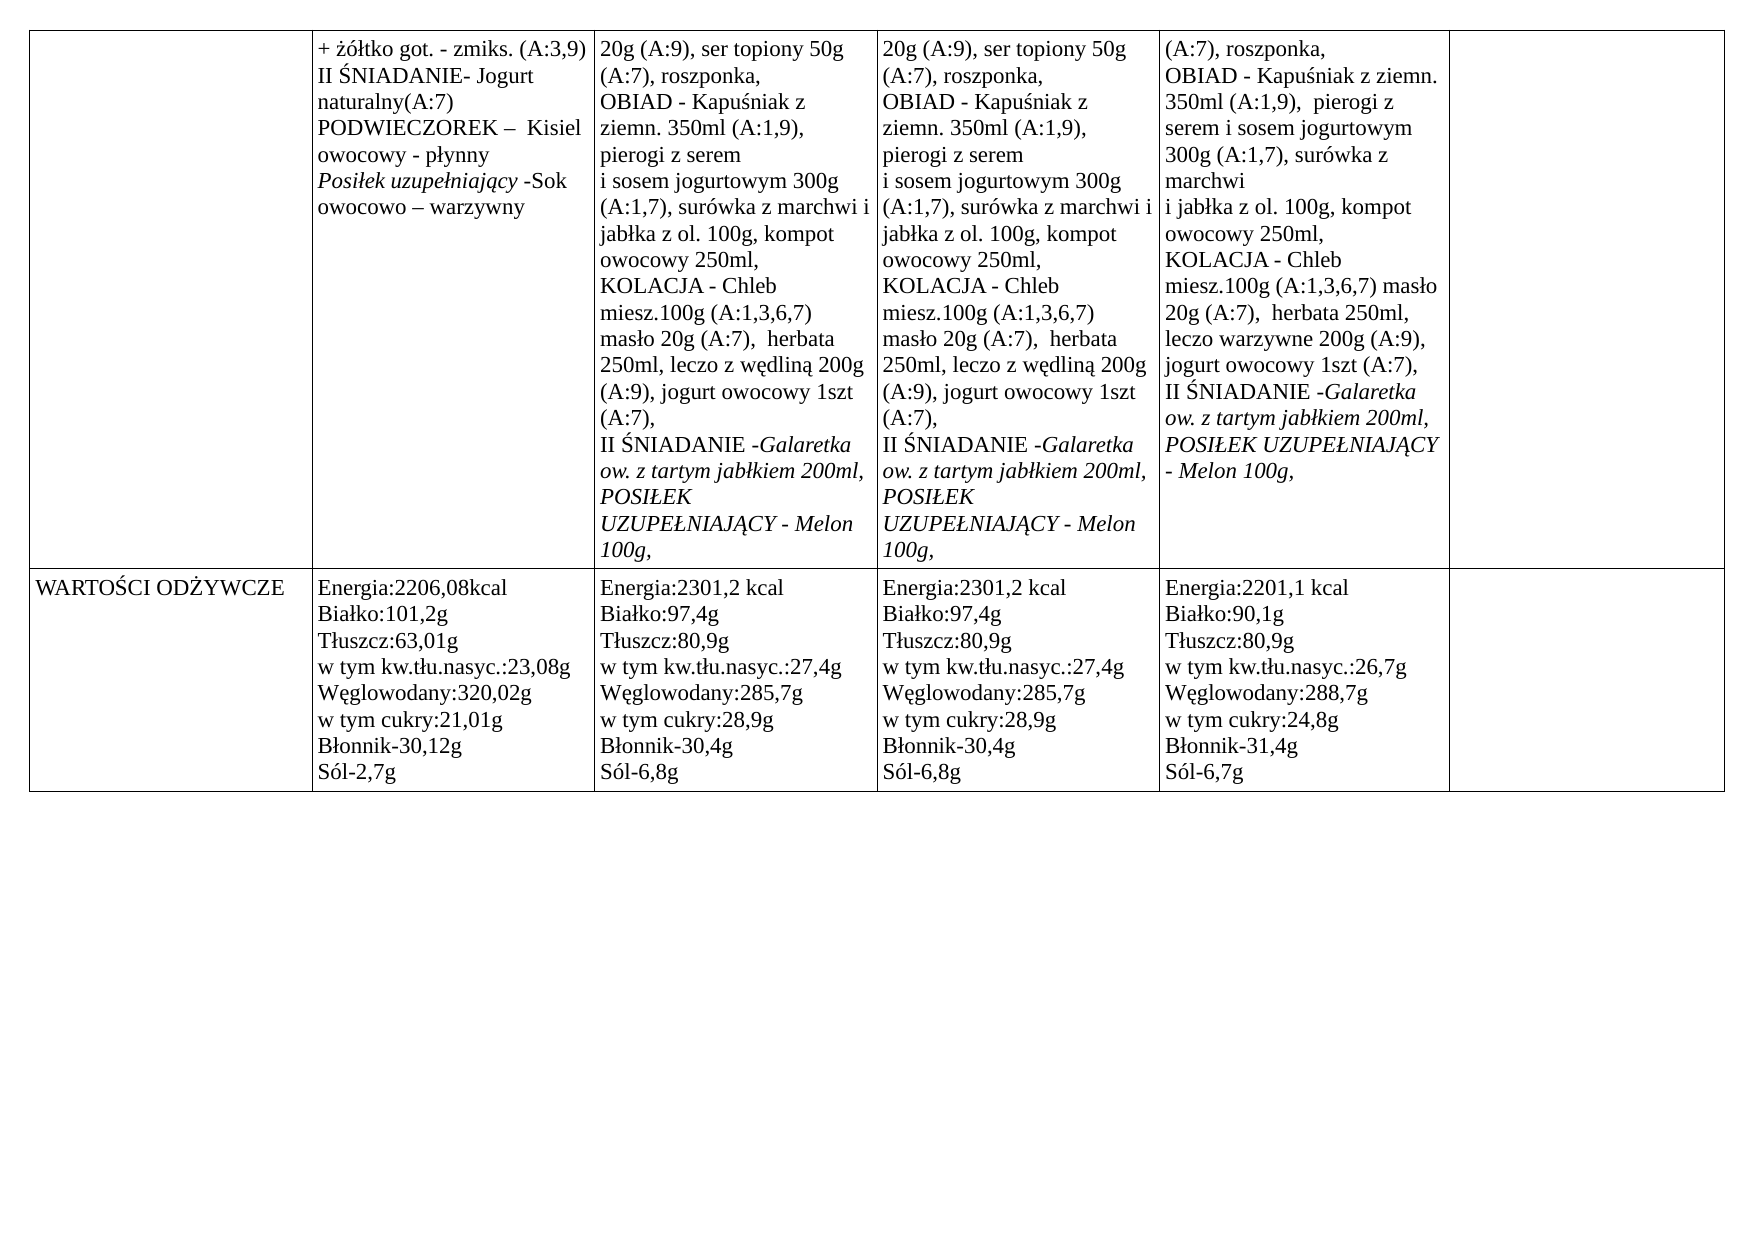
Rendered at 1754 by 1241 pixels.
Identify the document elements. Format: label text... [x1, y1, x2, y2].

table_cell 20g (A:9), ser topiony 50g (A:7), roszponka, OBIAD - Kapuśniak z ziemn. 350ml (A:1,9), pierogi z serem i sosem jogurtowym 300g (A:1,7), surówka z marchwi i jabłka z ol. 100g, kompot owocowy 250ml, KOLACJA - Chleb miesz.100g (A:1,3,6,7) masło 20g (A:7), herbata 250ml, leczo z wędliną 200g (A:9), jogurt owocowy 1szt (A:7), II ŚNIADANIE -Galaretka ow. z tartym jabłkiem 200ml, POSIŁEK UZUPEŁNIAJĄCY - Melon 100g, [595, 31, 877, 568]
table_cell WARTOŚCI ODŻYWCZE [30, 569, 312, 791]
table_cell (A:7), roszponka, OBIAD - Kapuśniak z ziemn. 350ml (A:1,9), pierogi z serem i sosem jogurtowym 300g (A:1,7), surówka z marchwi i jabłka z ol. 100g, kompot owocowy 250ml, KOLACJA - Chleb miesz.100g (A:1,3,6,7) masło 20g (A:7), herbata 250ml, leczo warzywne 200g (A:9), jogurt owocowy 1szt (A:7), II ŚNIADANIE -Galaretka ow. z tartym jabłkiem 200ml, POSIŁEK UZUPEŁNIAJĄCY - Melon 100g, [1160, 31, 1449, 568]
table_cell Energia:2301,2 kcal Białko:97,4g Tłuszcz:80,9g w tym kw.tłu.nasyc.:27,4g Węglowodany:285,7g w tym cukry:28,9g Błonnik-30,4g Sól-6,8g [595, 569, 877, 791]
table_cell [30, 31, 312, 568]
table_cell 20g (A:9), ser topiony 50g (A:7), roszponka, OBIAD - Kapuśniak z ziemn. 350ml (A:1,9), pierogi z serem i sosem jogurtowym 300g (A:1,7), surówka z marchwi i jabłka z ol. 100g, kompot owocowy 250ml, KOLACJA - Chleb miesz.100g (A:1,3,6,7) masło 20g (A:7), herbata 250ml, leczo z wędliną 200g (A:9), jogurt owocowy 1szt (A:7), II ŚNIADANIE -Galaretka ow. z tartym jabłkiem 200ml, POSIŁEK UZUPEŁNIAJĄCY - Melon 100g, [878, 31, 1159, 568]
table_cell Energia:2206,08kcal Białko:101,2g Tłuszcz:63,01g w tym kw.tłu.nasyc.:23,08g Węglowodany:320,02g w tym cukry:21,01g Błonnik-30,12g Sól-2,7g [313, 569, 594, 791]
table_cell Energia:2201,1 kcal Białko:90,1g Tłuszcz:80,9g w tym kw.tłu.nasyc.:26,7g Węglowodany:288,7g w tym cukry:24,8g Błonnik-31,4g Sól-6,7g [1160, 569, 1449, 791]
table_cell + żółtko got. - zmiks. (A:3,9) II ŚNIADANIE- Jogurt naturalny(A:7) PODWIECZOREK – Kisiel owocowy - płynny Posiłek uzupełniający -Sok owocowo – warzywny [313, 31, 594, 568]
table_cell [1450, 569, 1724, 791]
table_cell Energia:2301,2 kcal Białko:97,4g Tłuszcz:80,9g w tym kw.tłu.nasyc.:27,4g Węglowodany:285,7g w tym cukry:28,9g Błonnik-30,4g Sól-6,8g [878, 569, 1159, 791]
table_cell [1450, 31, 1724, 568]
